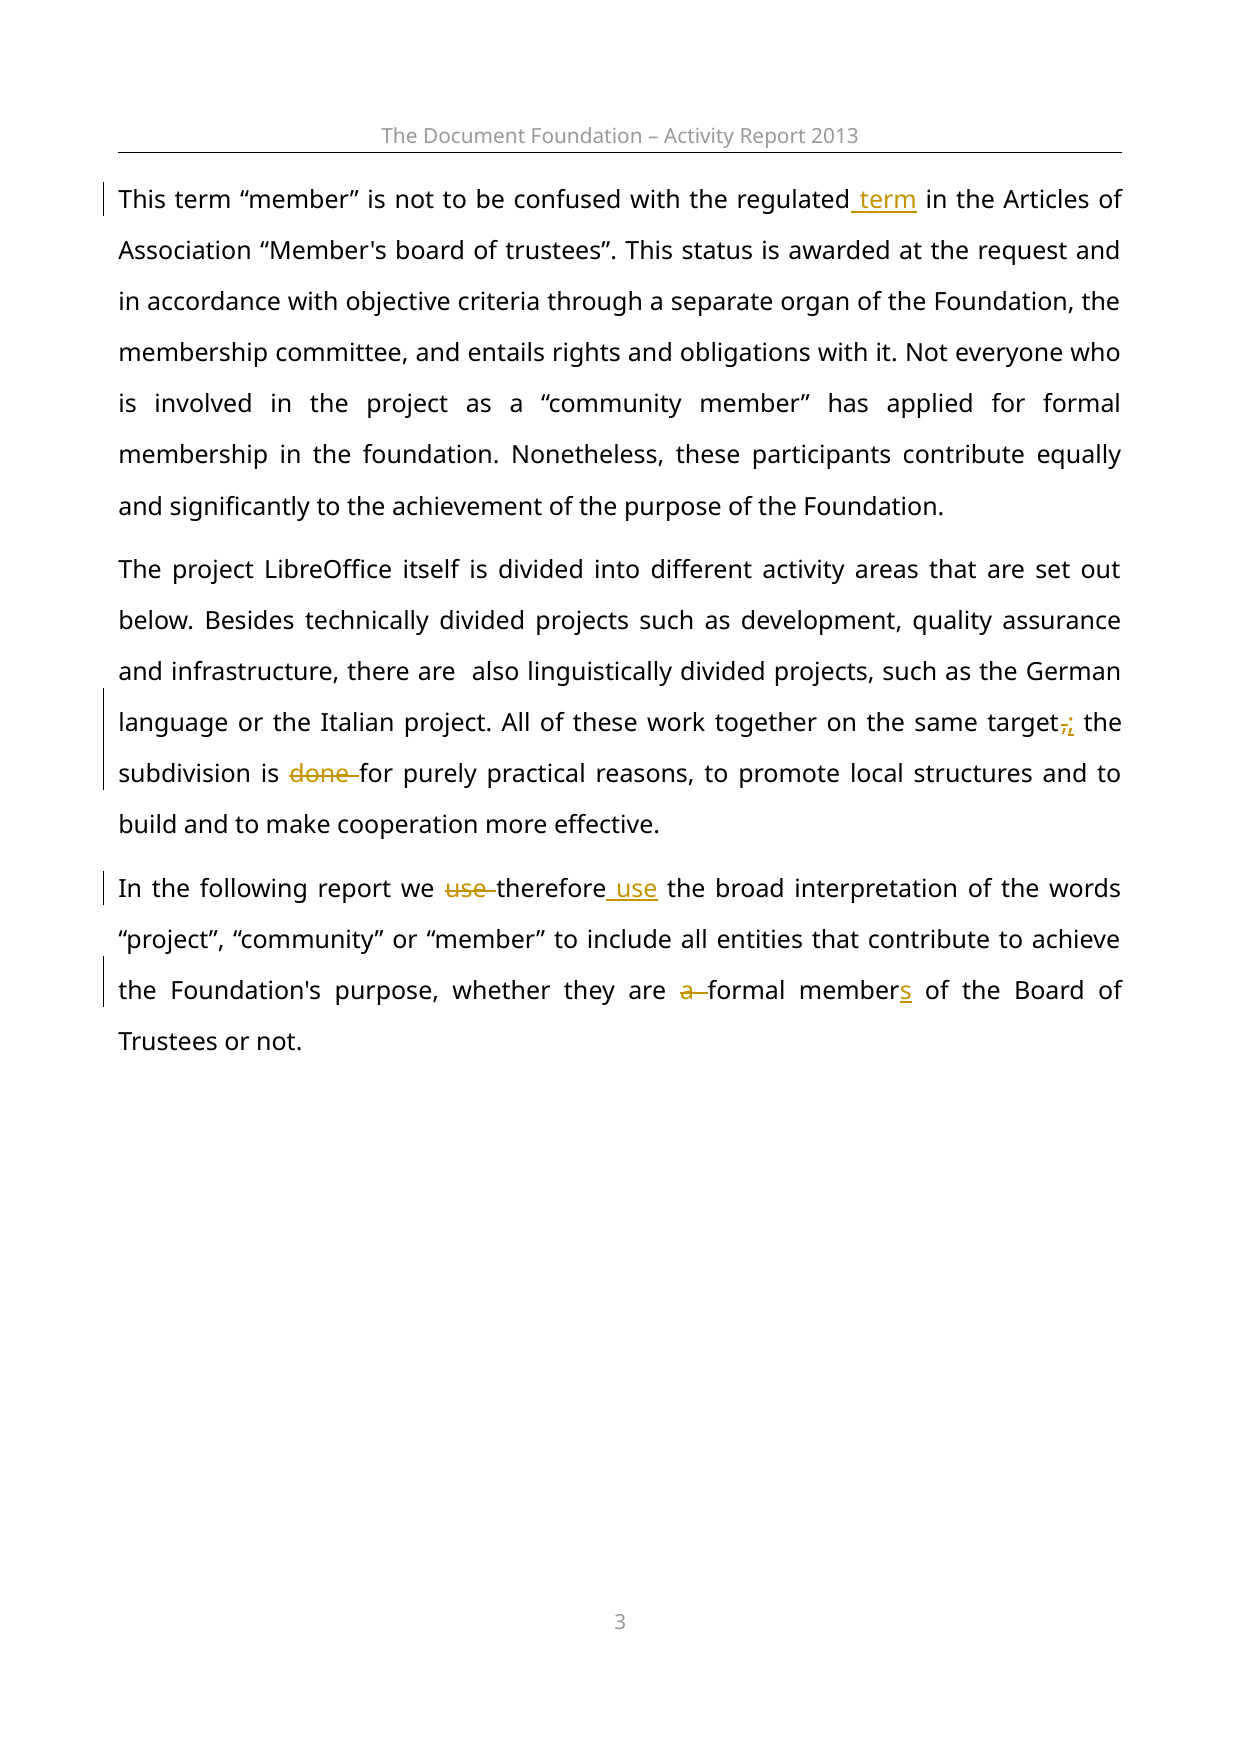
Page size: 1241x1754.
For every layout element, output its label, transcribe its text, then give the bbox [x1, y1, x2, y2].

text In the following report we therefore use the broad interpretation of the words “project”, “community” or “member” to include all entities that contribute to achieve the Foundation's purpose, whether they are formal members of the Board of Trustees or not. [118, 871, 1122, 1058]
text This term “member” is not to be confused with the regulated term in the Articles of Association “Member's board of trustees”. This status is awarded at the request and in accordance with objective criteria through a separate organ of the Foundation, the membership committee, and entails rights and obligations with it. Not everyone who is involved in the project as a “community member” has applied for formal membership in the foundation. Nonetheless, these participants contribute equally and significantly to the achievement of the purpose of the Foundation. [118, 182, 1122, 522]
text The project LibreOffice itself is divided into different activity areas that are set out below. Besides technically divided projects such as development, quality assurance and infrastructure, there are also linguistically divided projects, such as the German language or the Italian project. All of these work together on the same target; the subdivision is for purely practical reasons, to promote local structures and to build and to make cooperation more effective. [118, 552, 1122, 841]
